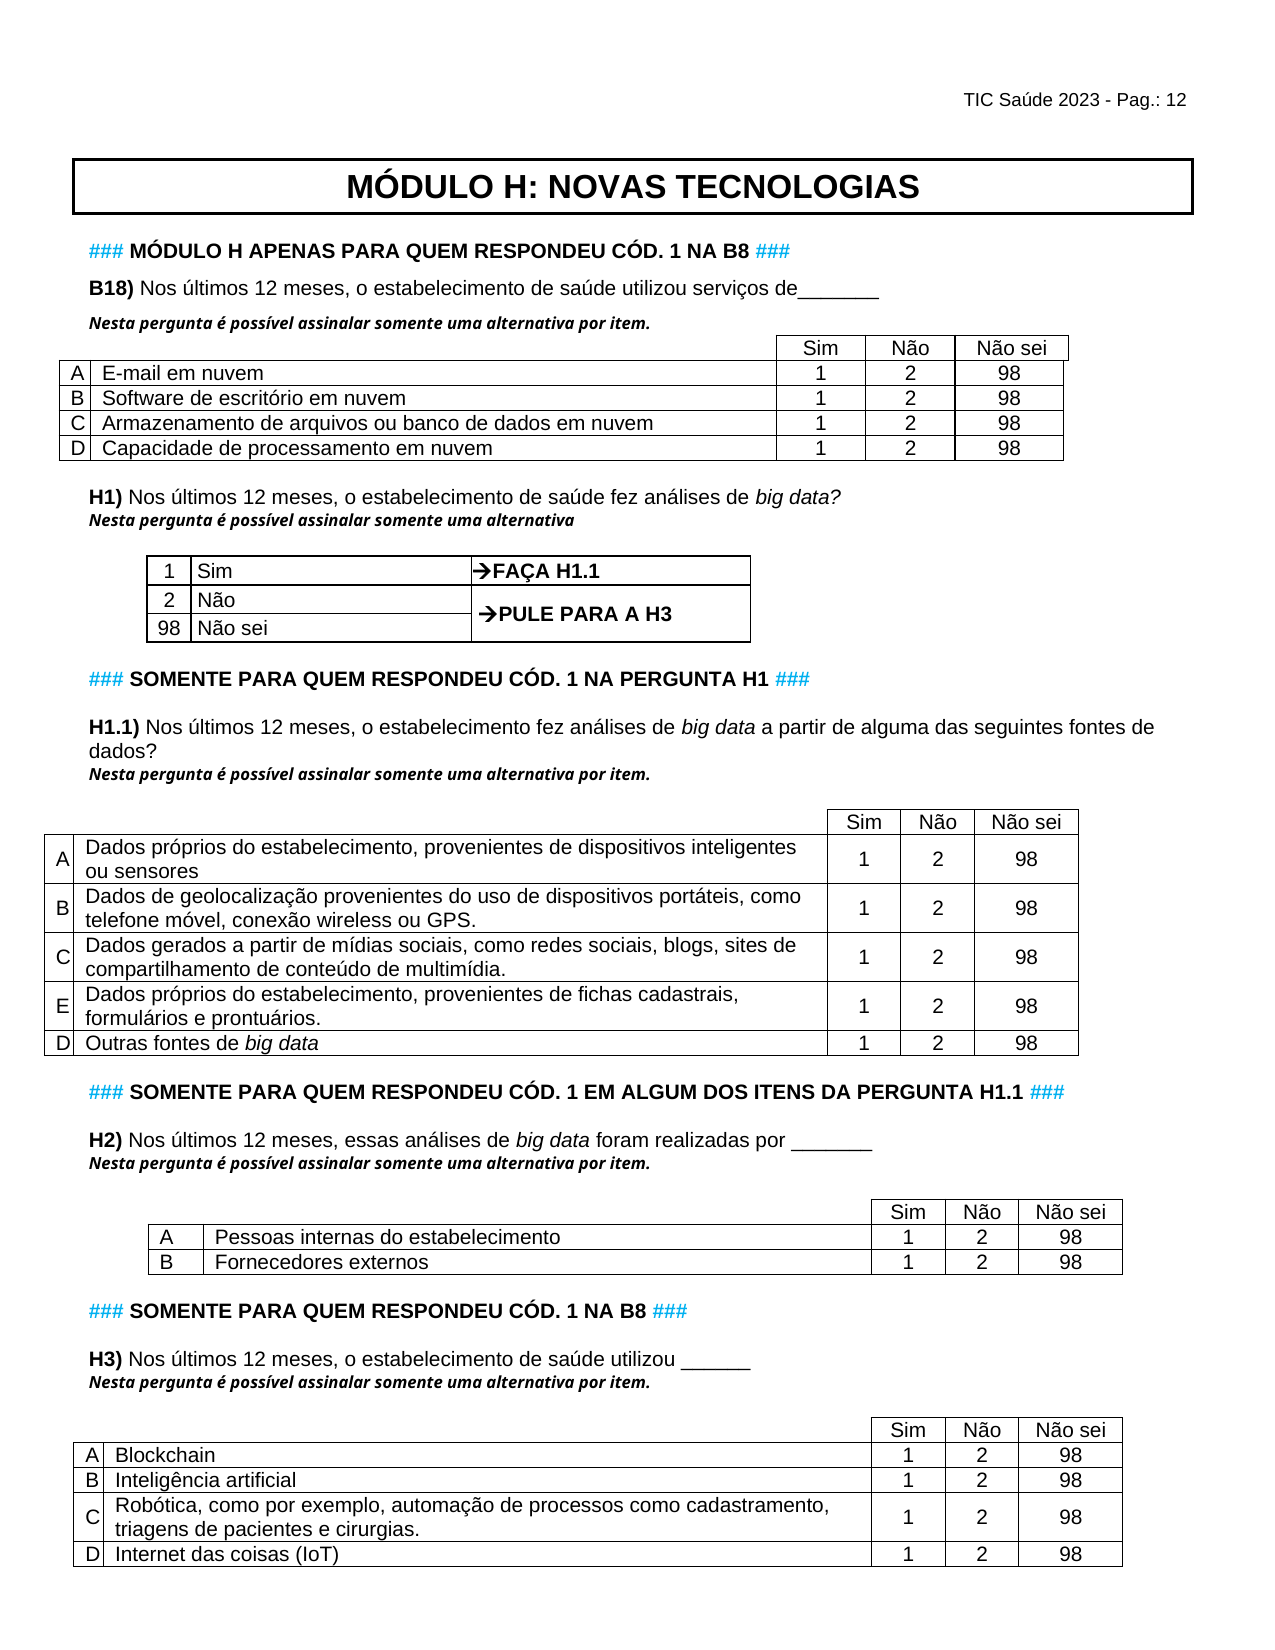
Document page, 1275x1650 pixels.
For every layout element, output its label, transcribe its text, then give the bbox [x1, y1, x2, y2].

text ### SOMENTE PARA QUEM RESPONDEU CÓD. 1 NA B8 ### [89, 1298, 1186, 1322]
text Nesta pergunta é possível assinalar somente uma alternativa por item. [89, 1152, 1186, 1174]
text H1) Nos últimos 12 meses, o estabelecimento de saúde fez análises de big data? [89, 484, 1186, 508]
table_cell 2 [946, 1225, 1018, 1248]
table_header [148, 1199, 871, 1223]
table_cell 98 [1019, 1443, 1122, 1467]
table_cell 2 [946, 1468, 1018, 1492]
table_header FAÇA H1.1 [472, 557, 750, 584]
text Nesta pergunta é possível assinalar somente uma alternativa por item. [89, 312, 1186, 334]
table_cell D [45, 1031, 73, 1055]
text ### SOMENTE PARA QUEM RESPONDEU CÓD. 1 NA PERGUNTA H1 ### [89, 667, 1186, 691]
table_cell D [74, 1542, 103, 1566]
table_cell Capacidade de processamento em nuvem [91, 436, 776, 459]
table_cell 1 [828, 982, 900, 1030]
table_cell 98 [975, 1031, 1078, 1055]
table_cell A [74, 1443, 103, 1467]
table_cell Blockchain [104, 1443, 871, 1467]
table_header Sim [828, 810, 900, 834]
table_cell 2 [866, 386, 954, 409]
table_cell 2 [866, 436, 954, 459]
table_cell D [60, 436, 90, 459]
table_cell Internet das coisas (IoT) [104, 1542, 871, 1566]
table_cell 2 [901, 982, 974, 1030]
table_cell C [60, 411, 90, 434]
table_cell C [45, 933, 73, 981]
table_cell 98 [975, 835, 1078, 883]
table_cell 2 [901, 835, 974, 883]
table_cell 1 [777, 386, 865, 409]
table_cell 2 [148, 586, 190, 612]
table_cell 2 [866, 361, 954, 384]
table_cell Não [192, 586, 471, 612]
table_cell [1064, 410, 1068, 434]
table_cell 98 [148, 614, 190, 641]
table_cell E [45, 982, 73, 1030]
table_cell 1 [828, 933, 900, 981]
table_cell Software de escritório em nuvem [91, 386, 776, 409]
table_cell B [60, 386, 90, 409]
text H3) Nos últimos 12 meses, o estabelecimento de saúde utilizou ______ [89, 1346, 1186, 1370]
table_cell PULE PARA A H3 [472, 586, 750, 641]
table_cell 2 [901, 884, 974, 932]
table_cell Dados gerados a partir de mídias sociais, como redes sociais, blogs, sites de compartilhamento de conteúdo de multimídia. [74, 933, 827, 981]
table_cell 2 [946, 1542, 1018, 1566]
table_cell 1 [777, 411, 865, 434]
text Nesta pergunta é possível assinalar somente uma alternativa por item. [89, 1370, 1186, 1393]
table_cell A [45, 835, 73, 883]
table_cell B [149, 1250, 203, 1273]
text B18) Nos últimos 12 meses, o estabelecimento de saúde utilizou serviços de_______ [89, 275, 1186, 299]
text H1.1) Nos últimos 12 meses, o estabelecimento fez análises de big data a partir de alguma das seguintes fontes de dados? [89, 714, 1186, 762]
table_cell 1 [872, 1225, 945, 1248]
table_cell 1 [872, 1250, 945, 1273]
table_cell 2 [946, 1493, 1018, 1541]
table_cell 1 [828, 835, 900, 883]
table_cell 1 [777, 436, 865, 459]
text ### MÓDULO H APENAS PARA QUEM RESPONDEU CÓD. 1 NA B8 ### [89, 239, 1186, 263]
table_cell Dados próprios do estabelecimento, provenientes de fichas cadastrais, formulários e prontuários. [74, 982, 827, 1030]
table_cell Pessoas internas do estabelecimento [204, 1225, 871, 1248]
table_cell 1 [872, 1443, 945, 1467]
table_cell E-mail em nuvem [91, 361, 776, 384]
table_cell 1 [777, 361, 865, 384]
table_header [44, 809, 827, 834]
table_cell Dados próprios do estabelecimento, provenientes de dispositivos inteligentes ou sensores [74, 835, 827, 883]
table_cell 1 [872, 1493, 945, 1541]
table_header Não sei [975, 810, 1078, 834]
table_header Não sei [956, 336, 1068, 359]
text H2) Nos últimos 12 meses, essas análises de big data foram realizadas por _______ [89, 1128, 1186, 1152]
table_cell Armazenamento de arquivos ou banco de dados em nuvem [91, 411, 776, 434]
table_header Não sei [1019, 1200, 1122, 1223]
table_cell C [74, 1493, 103, 1541]
table_header Não sei [1019, 1418, 1122, 1442]
table_header Sim [192, 557, 471, 584]
table_header [74, 1417, 871, 1442]
text ### SOMENTE PARA QUEM RESPONDEU CÓD. 1 EM ALGUM DOS ITENS DA PERGUNTA H1.1 ### [89, 1080, 1186, 1104]
table_cell B [45, 884, 73, 932]
table_header Não [901, 810, 974, 834]
table_cell [1064, 435, 1068, 459]
text Nesta pergunta é possível assinalar somente uma alternativa por item. [89, 762, 1186, 785]
table_header MÓDULO H: NOVAS TECNOLOGIAS [75, 161, 1191, 212]
table_cell 2 [946, 1443, 1018, 1467]
table_cell 98 [1019, 1250, 1122, 1273]
table_cell 2 [901, 1031, 974, 1055]
table_cell Robótica, como por exemplo, automação de processos como cadastramento, triagens de pacientes e cirurgias. [104, 1493, 871, 1541]
table_header Sim [872, 1200, 945, 1223]
table_cell 98 [956, 436, 1063, 459]
table_cell [1064, 361, 1068, 384]
table_cell 1 [872, 1468, 945, 1492]
table_cell 98 [956, 411, 1063, 434]
table_cell 98 [975, 982, 1078, 1030]
table_header Sim [872, 1418, 945, 1442]
text Nesta pergunta é possível assinalar somente uma alternativa [89, 508, 1186, 531]
table_cell Inteligência artificial [104, 1468, 871, 1492]
table_cell 2 [901, 933, 974, 981]
table_cell B [74, 1468, 103, 1492]
table_cell 98 [1019, 1493, 1122, 1541]
table_cell Outras fontes de big data [74, 1031, 827, 1055]
table_cell Dados de geolocalização provenientes do uso de dispositivos portáteis, como telefone móvel, conexão wireless ou GPS. [74, 884, 827, 932]
table_cell A [149, 1225, 203, 1248]
table_header [59, 335, 776, 359]
table_cell 1 [828, 884, 900, 932]
table_header Não [946, 1418, 1018, 1442]
table_cell 98 [975, 884, 1078, 932]
table_cell 98 [956, 361, 1063, 384]
table_cell 98 [1019, 1542, 1122, 1566]
table_header Não [946, 1200, 1018, 1223]
table_cell 98 [975, 933, 1078, 981]
table_header 1 [148, 557, 190, 584]
table_header Sim [777, 336, 865, 359]
table_cell 2 [946, 1250, 1018, 1273]
table_cell A [60, 361, 90, 384]
table_cell 98 [1019, 1225, 1122, 1248]
table_cell 1 [828, 1031, 900, 1055]
table_cell Não sei [192, 614, 471, 641]
table_cell 98 [1019, 1468, 1122, 1492]
table_cell 2 [866, 411, 954, 434]
table_cell 98 [956, 386, 1063, 409]
table_cell [1064, 385, 1068, 409]
table_header Não [866, 336, 954, 359]
table_cell 1 [872, 1542, 945, 1566]
table_cell Fornecedores externos [204, 1250, 871, 1273]
